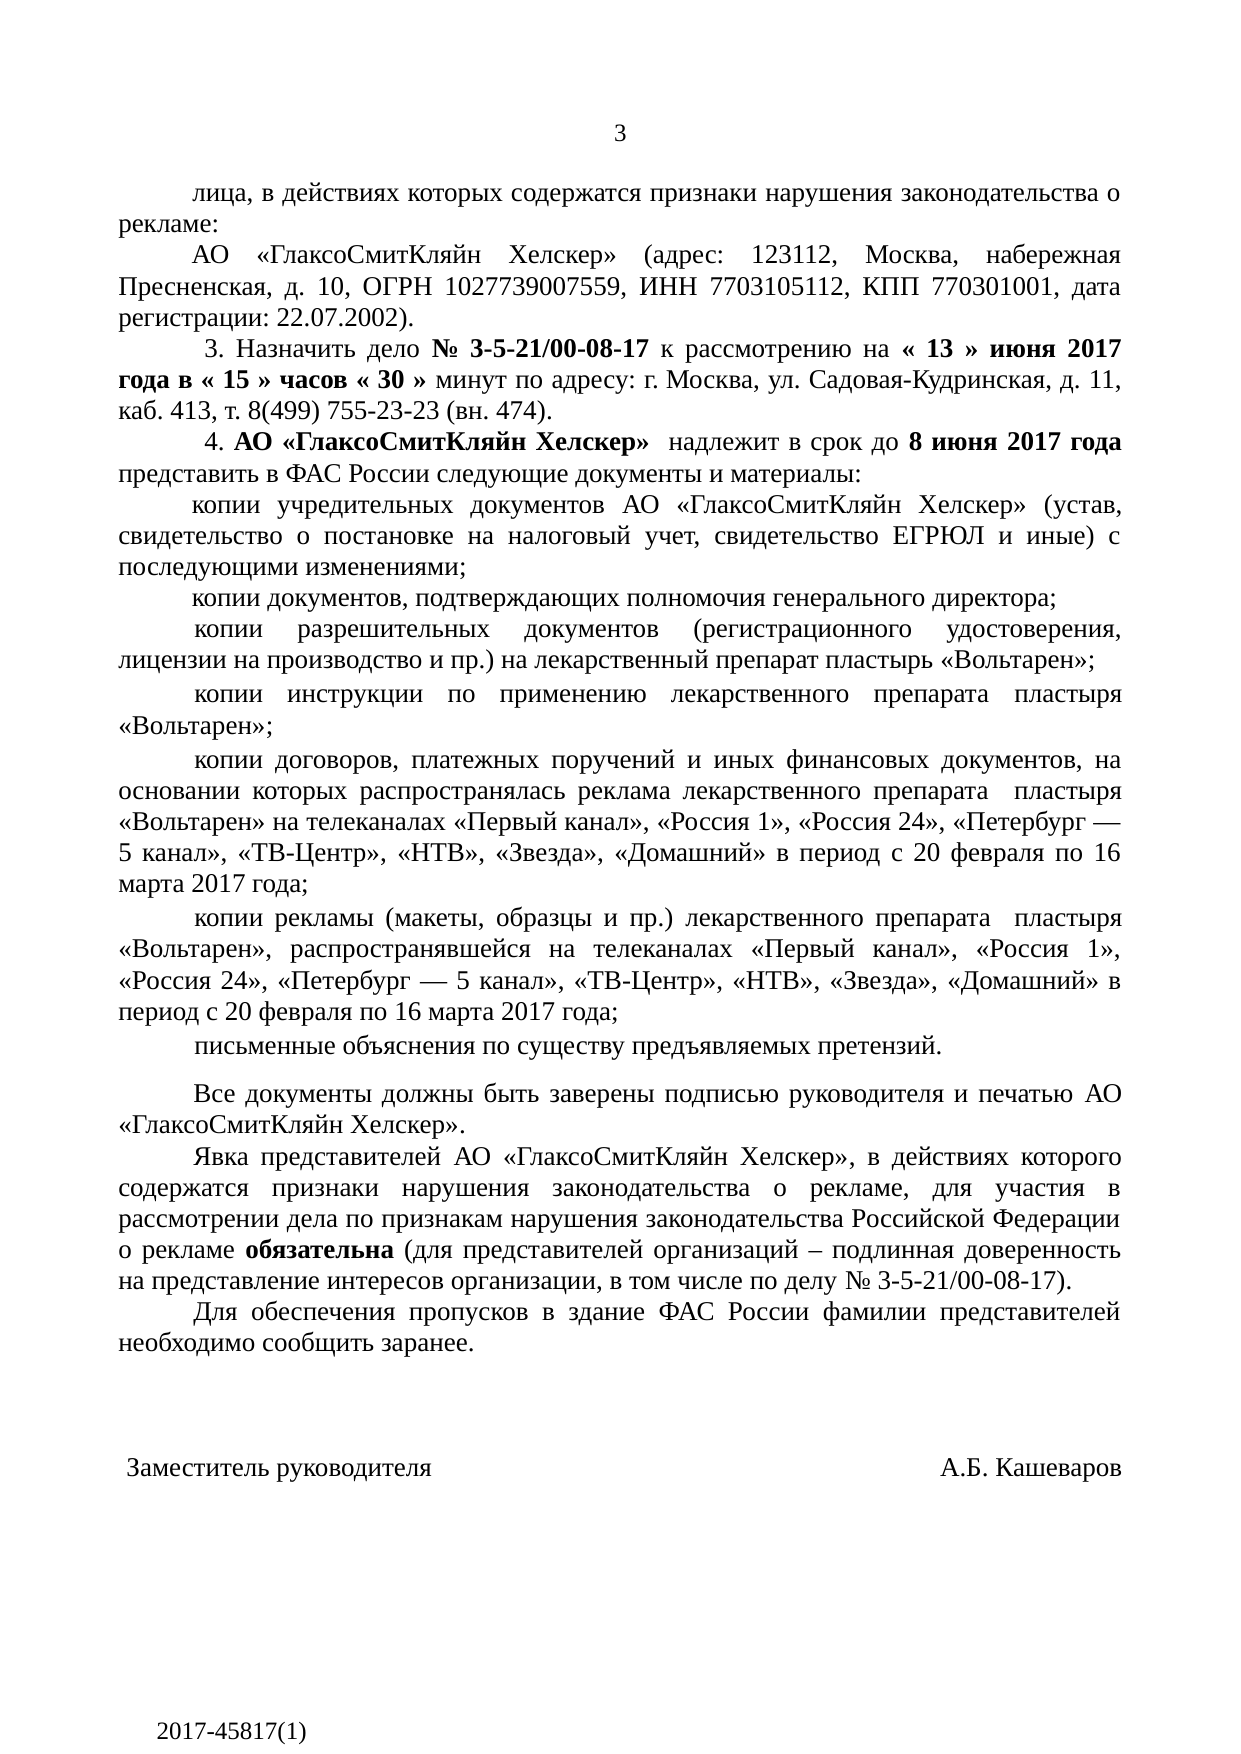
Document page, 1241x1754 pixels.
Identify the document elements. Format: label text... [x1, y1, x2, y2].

text копии документов, подтверждающих полномочия генерального директора; [118, 581, 1122, 612]
text копии договоров, платежных поручений и иных финансовых документов, на основании которых распространялась реклама лекарственного препарата пластыря «Вольтарен» на телеканалах «Первый канал», «Россия 1», «Россия 24», «Петербург — 5 канал», «ТВ-Центр», «НТВ», «Звезда», «Домашний» в период с 20 февраля по 16 марта 2017 года; [118, 743, 1122, 898]
text Явка представителей АО «ГлаксоСмитКляйн Хелскер», в действиях которого содержатся признаки нарушения законодательства о рекламе, для участия в рассмотрении дела по признакам нарушения законодательства Российской Федерации о рекламе обязательна (для представителей организаций – подлинная доверенность на представление интересов организации, в том числе по делу № 3-5-21/00-08-17). [118, 1140, 1122, 1295]
text копии инструкции по применению лекарственного препарата пластыря «Вольтарен»; [118, 678, 1122, 740]
text Все документы должны быть заверены подписью руководителя и печатью АО «ГлаксоСмитКляйн Хелскер». [118, 1077, 1122, 1140]
text копии учредительных документов АО «ГлаксоСмитКляйн Хелскер» (устав, свидетельство о постановке на налоговый учет, свидетельство ЕГРЮЛ и иные) с последующими изменениями; [118, 488, 1122, 581]
text АО «ГлаксоСмитКляйн Хелскер» (адрес: 123112, Москва, набережная Пресненская, д. 10, ОГРН 1027739007559, ИНН 7703105112, КПП 770301001, дата регистрации: 22.07.2002). [118, 239, 1122, 332]
text 3. Назначить дело № 3-5-21/00-08-17 к рассмотрению на « 13 » июня 2017 года в « 15 » часов « 30 » минут по адресу: г. Москва, ул. Садовая-Кудринская, д. 11, каб. 413, т. 8(499) 755-23-23 (вн. 474). [118, 332, 1122, 426]
text 4. АО «ГлаксоСмитКляйн Хелскер» надлежит в срок до 8 июня 2017 года представить в ФАС России следующие документы и материалы: [118, 426, 1122, 488]
text Заместитель руководителя А.Б. Кашеваров [118, 1451, 1122, 1482]
text лица, в действиях которых содержатся признаки нарушения законодательства о рекламе: [118, 176, 1122, 239]
text копии разрешительных документов (регистрационного удостоверения, лицензии на производство и пр.) на лекарственный препарат пластырь «Вольтарен»; [118, 612, 1122, 675]
text Для обеспечения пропусков в здание ФАС России фамилии представителей необходимо сообщить заранее. [118, 1295, 1122, 1358]
text письменные объяснения по существу предъявляемых претензий. [118, 1029, 1122, 1060]
text копии рекламы (макеты, образцы и пр.) лекарственного препарата пластыря «Вольтарен», распространявшейся на телеканалах «Первый канал», «Россия 1», «Россия 24», «Петербург — 5 канал», «ТВ-Центр», «НТВ», «Звезда», «Домашний» в период с 20 февраля по 16 марта 2017 года; [118, 901, 1122, 1026]
